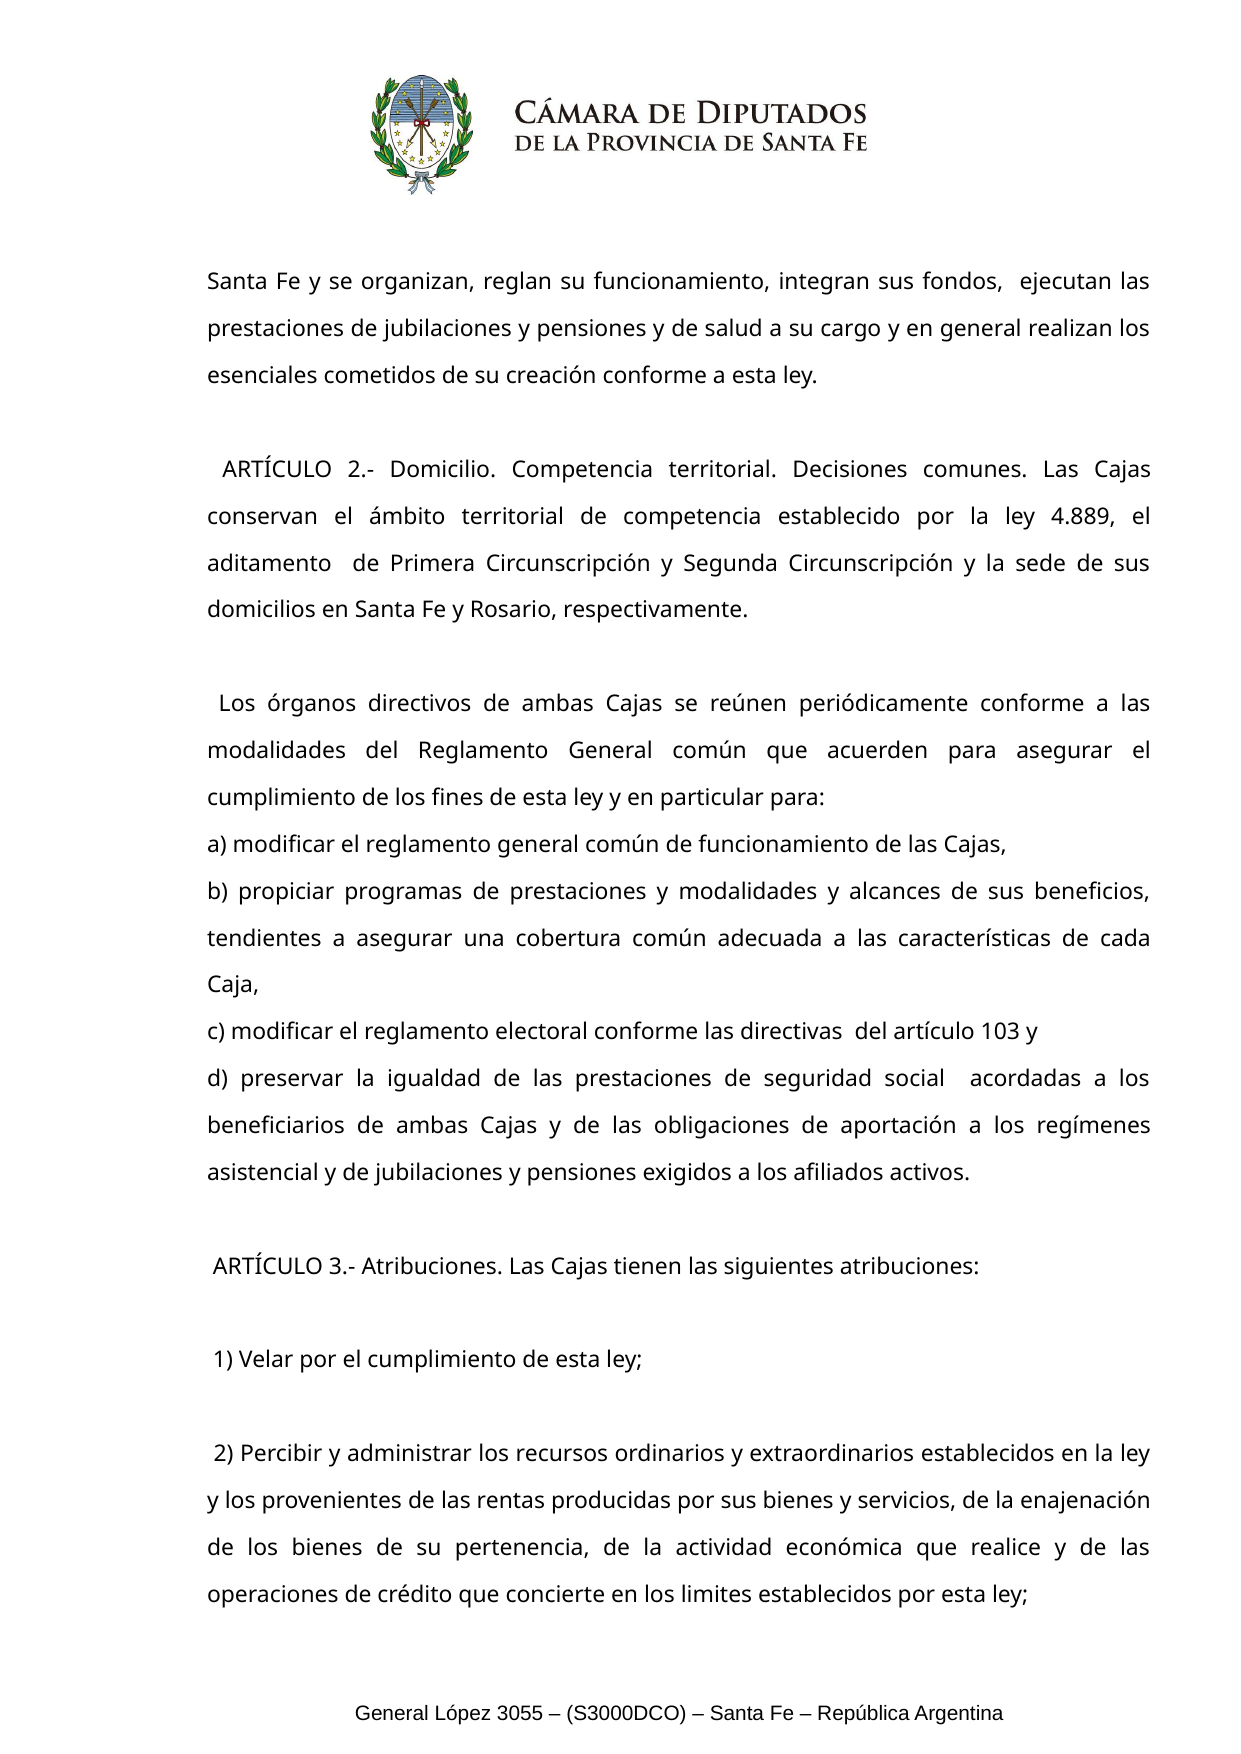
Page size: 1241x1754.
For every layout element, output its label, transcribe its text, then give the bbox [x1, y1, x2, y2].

text d) preservar la igualdad de las prestaciones de seguridad social acordadas a los beneficiarios de ambas Cajas y de las obligaciones de aportación a los regímenes asistencial y de jubilaciones y pensiones exigidos a los afiliados activos. [207, 1062, 1152, 1187]
text c) modificar el reglamento electoral conforme las directivas del artículo 103 y [207, 1015, 1152, 1047]
text a) modificar el reglamento general común de funcionamiento de las Cajas, [207, 828, 1152, 859]
text 2) Percibir y administrar los recursos ordinarios y extraordinarios establecidos en la ley y los provenientes de las rentas producidas por sus bienes y servicios, de la enajenación de los bienes de su pertenencia, de la actividad económica que realice y de las operaciones de crédito que concierte en los limites establecidos por esta ley; [207, 1437, 1152, 1609]
picture [370, 75, 867, 199]
text Santa Fe y se organizan, reglan su funcionamiento, integran sus fondos, ejecutan las prestaciones de jubilaciones y pensiones y de salud a su cargo y en general realizan los esenciales cometidos de su creación conforme a esta ley. [207, 265, 1152, 390]
text 1) Velar por el cumplimiento de esta ley; [207, 1343, 1152, 1375]
text b) propiciar programas de prestaciones y modalidades y alcances de sus beneficios, tendientes a asegurar una cobertura común adecuada a las características de cada Caja, [207, 875, 1152, 1000]
text ARTÍCULO 2.- Domicilio. Competencia territorial. Decisiones comunes. Las Cajas conservan el ámbito territorial de competencia establecido por la ley 4.889, el aditamento de Primera Circunscripción y Segunda Circunscripción y la sede de sus domicilios en Santa Fe y Rosario, respectivamente. [207, 453, 1152, 625]
text ARTÍCULO 3.- Atribuciones. Las Cajas tienen las siguientes atribuciones: [207, 1250, 1152, 1281]
text Los órganos directivos de ambas Cajas se reúnen periódicamente conforme a las modalidades del Reglamento General común que acuerden para asegurar el cumplimiento de los fines de esta ley y en particular para: [207, 687, 1152, 812]
